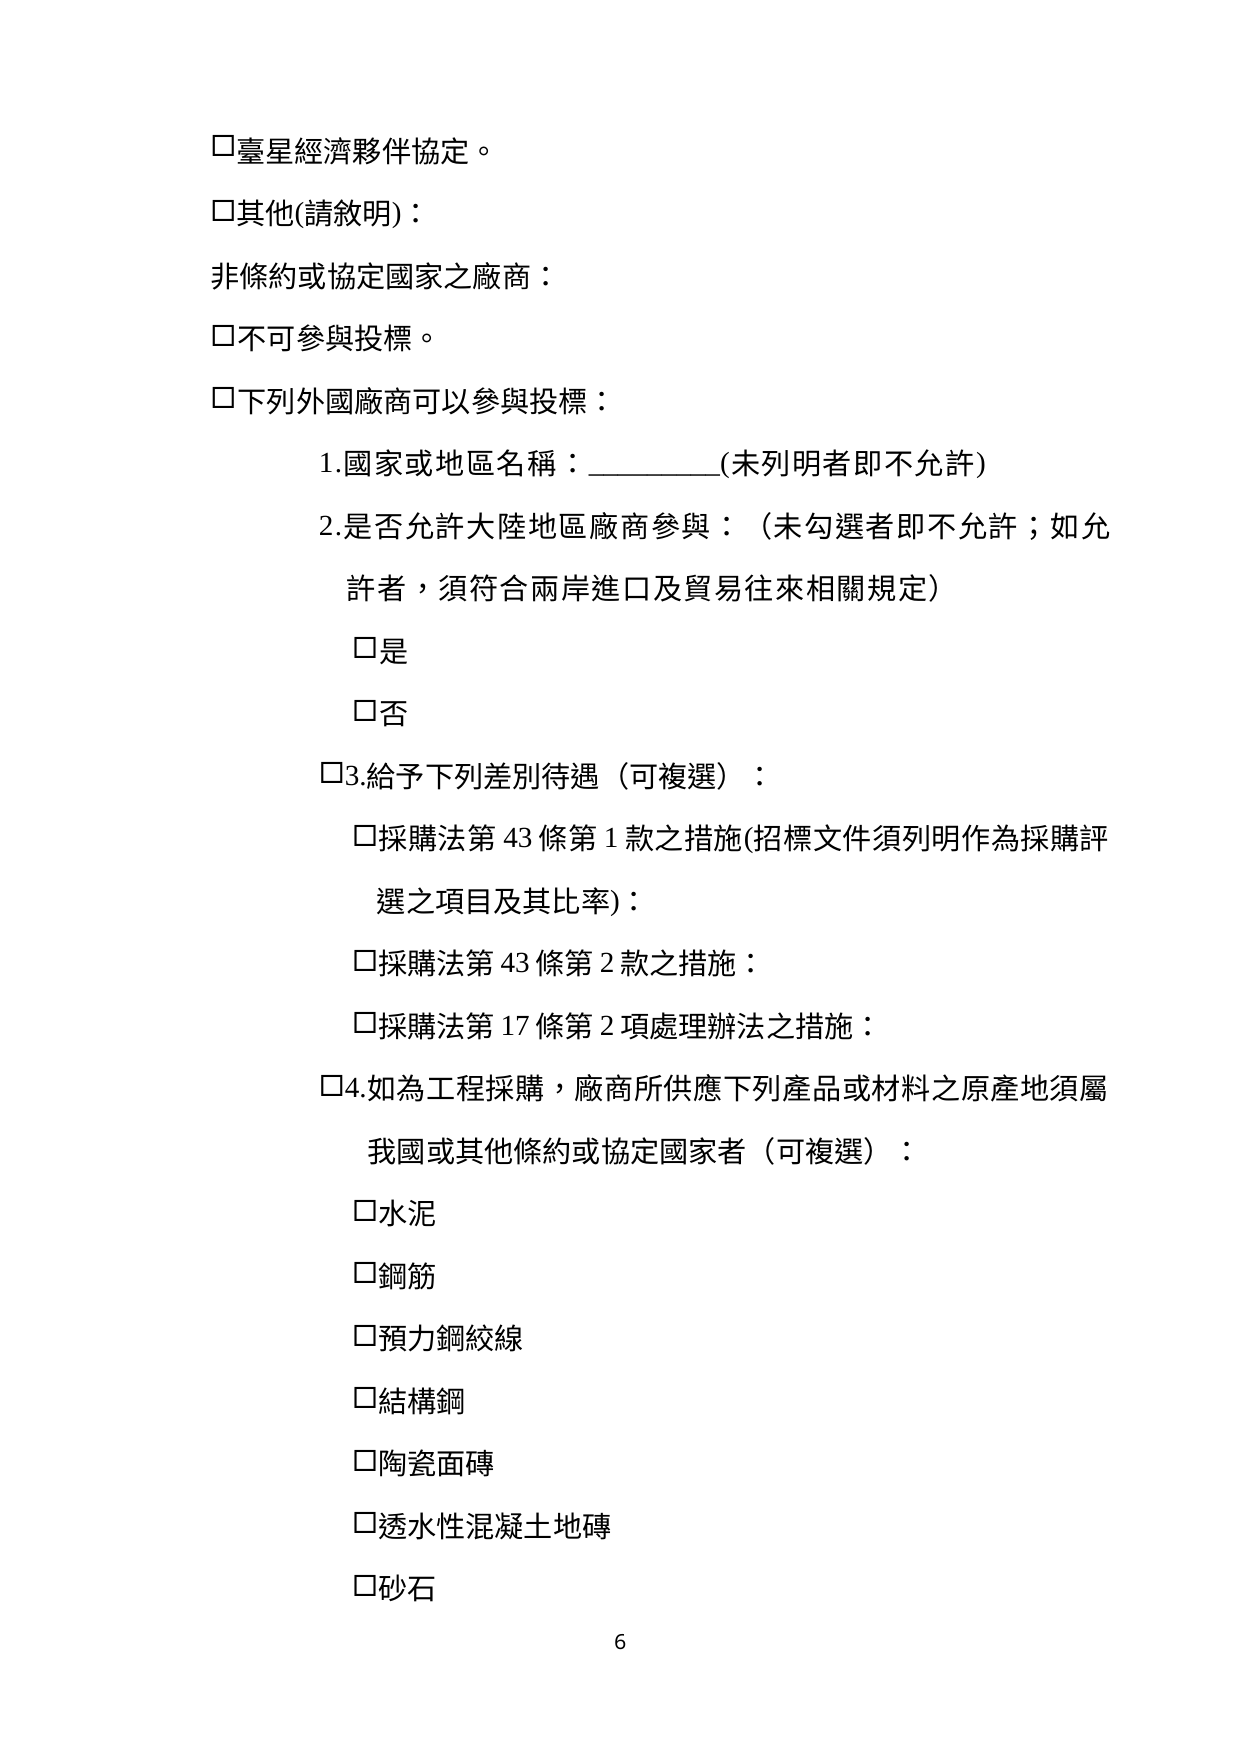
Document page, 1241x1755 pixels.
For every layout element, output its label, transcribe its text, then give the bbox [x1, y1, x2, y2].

text 4.如為工程採購，廠商所供應下列產品或材料之原產地須屬我國或其他條約或協定國家者（可複選）： [319, 1045, 1110, 1170]
text 不可參與投標。 [130, 295, 1110, 358]
text 其他(請敘明)： [130, 170, 1110, 233]
text 非條約或協定國家之廠商： [130, 233, 1110, 295]
text 水泥 [352, 1170, 1110, 1233]
text 預力鋼絞線 [352, 1295, 1110, 1358]
text 是 [352, 608, 1110, 670]
text 採購法第43條第2款之措施： [352, 920, 1110, 983]
text 結構鋼 [352, 1358, 1110, 1420]
text 砂石 [352, 1545, 1110, 1608]
text 否 [352, 670, 1110, 733]
text 透水性混凝土地磚 [352, 1483, 1110, 1545]
text 1.國家或地區名稱：_________(未列明者即不允許) [319, 420, 1110, 483]
text 採購法第17條第2項處理辦法之措施： [352, 983, 1110, 1045]
text 下列外國廠商可以參與投標： [130, 358, 1110, 420]
text 3.給予下列差別待遇（可複選）： [319, 733, 1110, 795]
text 臺星經濟夥伴協定。 [130, 108, 1110, 170]
text 陶瓷面磚 [352, 1420, 1110, 1483]
text 2.是否允許大陸地區廠商參與：（未勾選者即不允許；如允許者，須符合兩岸進口及貿易往來相關規定） [319, 483, 1110, 608]
text 鋼筋 [352, 1233, 1110, 1295]
text 採購法第43條第1款之措施(招標文件須列明作為採購評選之項目及其比率)： [352, 795, 1110, 920]
